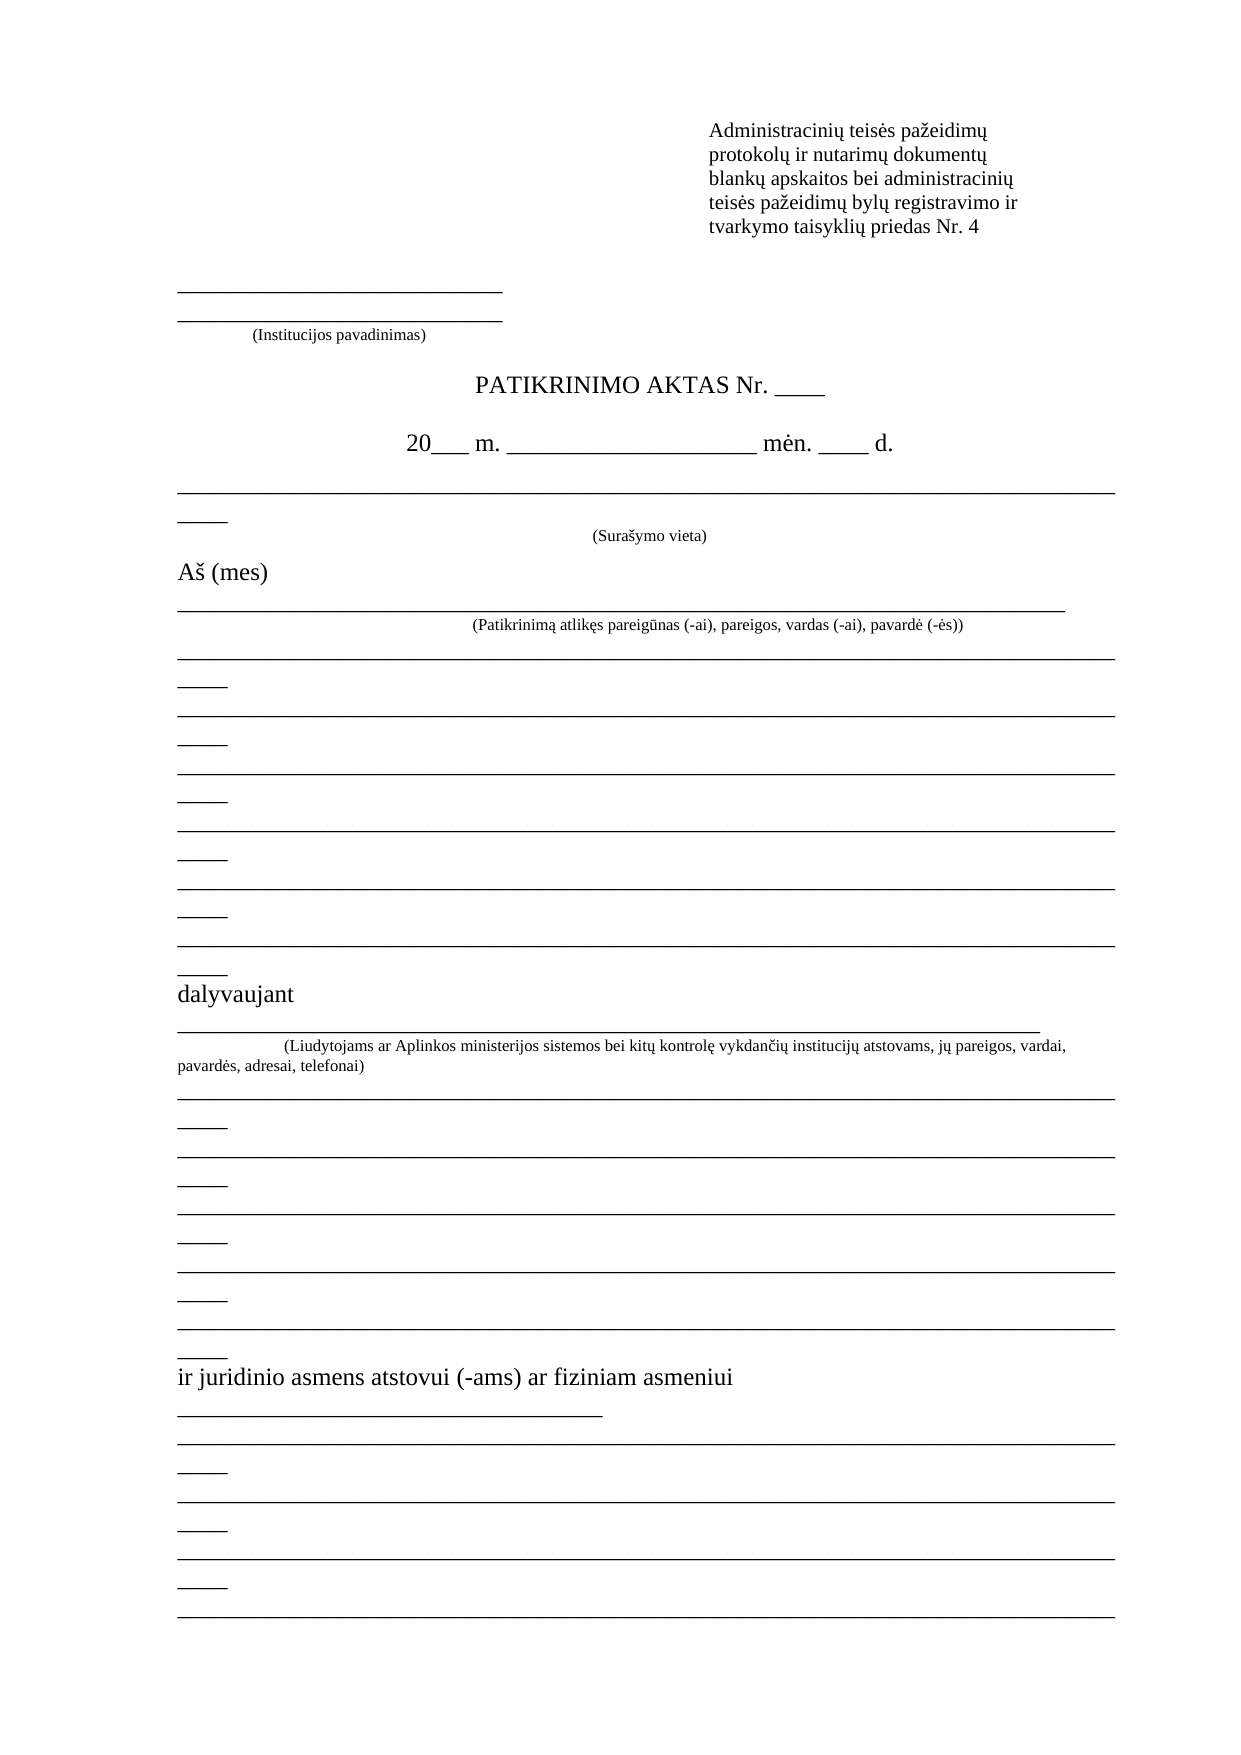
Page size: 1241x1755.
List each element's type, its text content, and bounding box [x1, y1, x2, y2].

text _______________________________________________________________________________ [177, 1304, 1122, 1362]
text _______________________________________________________________________________ [177, 749, 1122, 806]
text _______________________________________________________________________________ [177, 691, 1122, 749]
text PATIKRINIMO AKTAS Nr. ____ [177, 370, 1122, 399]
text teisės pažeidimų bylų registravimo ir [709, 190, 1122, 214]
text _______________________________________________________________________________ [177, 468, 1122, 526]
text _______________________________________________________________________________ [177, 864, 1122, 921]
text ___________________________________________________________________________ [177, 1592, 1122, 1621]
text _______________________________________________________________________________ [177, 1189, 1122, 1247]
text __________________________ [177, 296, 1122, 325]
text __________________________ [177, 267, 1122, 296]
text Administracinių teisės pažeidimų [709, 118, 1122, 142]
text 20___ m. ____________________ mėn. ____ d. [177, 428, 1122, 456]
text _______________________________________________________________________________ [177, 921, 1122, 979]
text tvarkymo taisyklių priedas Nr. 4 [709, 214, 1122, 238]
text _______________________________________________________________________________ [177, 1534, 1122, 1592]
text dalyvaujant _____________________________________________________________________ [177, 979, 1122, 1036]
text (Liudytojams ar Aplinkos ministerijos sistemos bei kitų kontrolę vykdančių institucijų atstovams, jų pareigos, vardai, pavardės, adresai, telefonai) [177, 1036, 1122, 1074]
text Aš (mes) _______________________________________________________________________ [177, 557, 1122, 614]
text _______________________________________________________________________________ [177, 806, 1122, 864]
text _______________________________________________________________________________ [177, 1419, 1122, 1477]
text blankų apskaitos bei administracinių [709, 166, 1122, 190]
text protokolų ir nutarimų dokumentų [709, 142, 1122, 166]
text (Institucijos pavadinimas) [177, 325, 1122, 344]
text (Patikrinimą atlikęs pareigūnas (-ai), pareigos, vardas (-ai), pavardė (-ės)) [177, 614, 1122, 634]
text ir juridinio asmens atstovui (-ams) ar fiziniam asmeniui __________________________________ [177, 1362, 1122, 1419]
text (Surašymo vieta) [177, 526, 1122, 545]
text _______________________________________________________________________________ [177, 1477, 1122, 1534]
text _______________________________________________________________________________ [177, 1074, 1122, 1132]
text _______________________________________________________________________________ [177, 1247, 1122, 1304]
text _______________________________________________________________________________ [177, 634, 1122, 691]
text _______________________________________________________________________________ [177, 1132, 1122, 1189]
